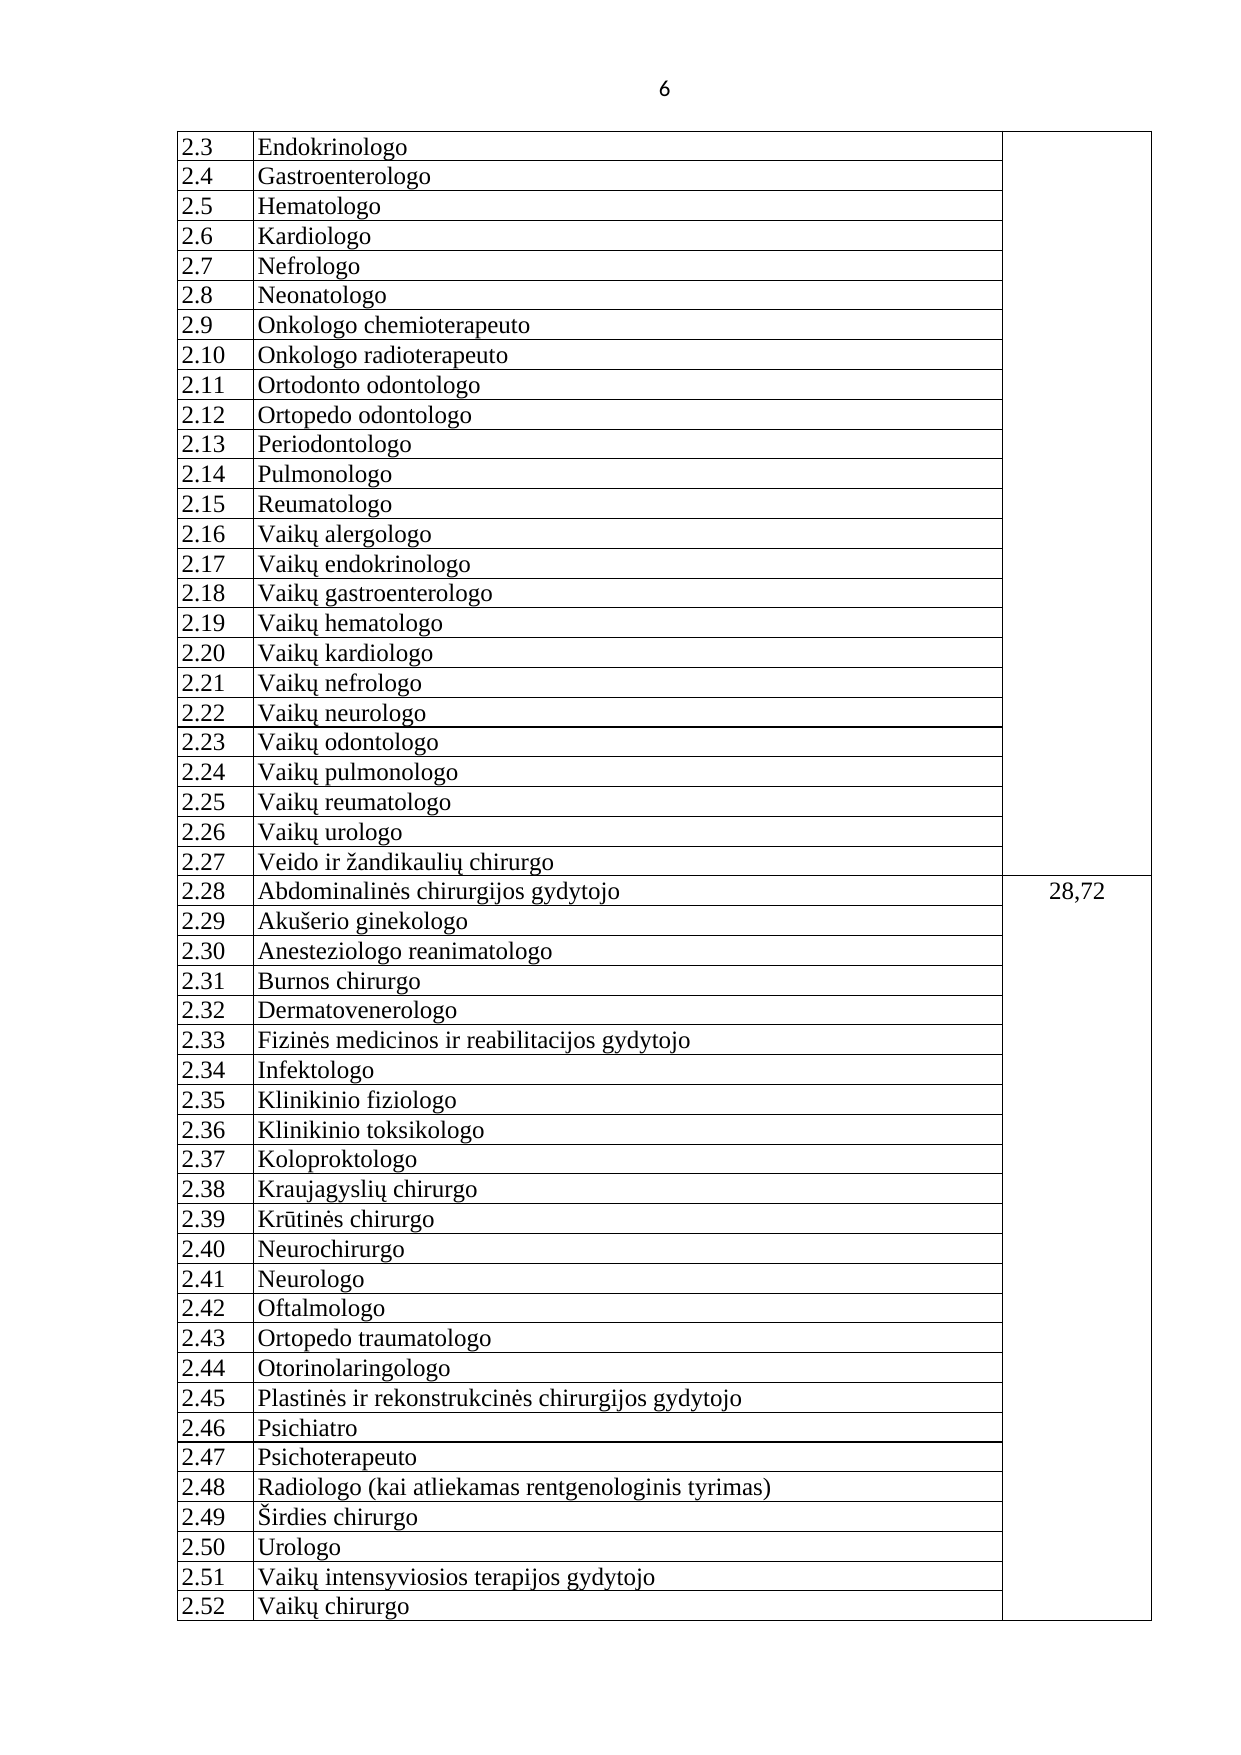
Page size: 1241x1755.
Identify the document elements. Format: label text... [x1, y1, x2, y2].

table_cell 2.20 [178, 638, 253, 667]
table_cell Onkologo chemioterapeuto [254, 310, 1002, 339]
table_cell Koloproktologo [254, 1145, 1002, 1173]
table_cell Burnos chirurgo [254, 966, 1002, 994]
table_cell 28,72 [1003, 876, 1151, 1620]
table_cell 2.11 [178, 370, 253, 399]
table_cell Vaikų neurologo [254, 698, 1002, 726]
table_cell Vaikų reumatologo [254, 787, 1002, 816]
table_cell Reumatologo [254, 489, 1002, 518]
table_cell 2.15 [178, 489, 253, 518]
table_cell Ortopedo odontologo [254, 400, 1002, 428]
table_cell Radiologo (kai atliekamas rentgenologinis tyrimas) [254, 1472, 1002, 1501]
table_cell Ortodonto odontologo [254, 370, 1002, 399]
table_cell Fizinės medicinos ir reabilitacijos gydytojo [254, 1025, 1002, 1054]
table_cell 2.17 [178, 549, 253, 577]
table_cell Kraujagyslių chirurgo [254, 1174, 1002, 1203]
table_cell 2.46 [178, 1413, 253, 1441]
table_cell 2.32 [178, 996, 253, 1024]
table_cell 2.12 [178, 400, 253, 428]
table_cell Vaikų chirurgo [254, 1591, 1002, 1620]
table_cell 2.40 [178, 1234, 253, 1263]
table_cell Vaikų odontologo [254, 728, 1002, 756]
table_cell 2.21 [178, 668, 253, 697]
table_cell Onkologo radioterapeuto [254, 340, 1002, 369]
table_cell 2.8 [178, 281, 253, 309]
table_cell 2.25 [178, 787, 253, 816]
table_cell Vaikų urologo [254, 817, 1002, 846]
table_cell 2.45 [178, 1383, 253, 1412]
table_cell Pulmonologo [254, 459, 1002, 488]
table_cell 2.18 [178, 579, 253, 607]
table_cell 2.34 [178, 1055, 253, 1084]
table_cell Neonatologo [254, 281, 1002, 309]
table_cell 2.24 [178, 757, 253, 786]
table_cell 2.4 [178, 161, 253, 190]
table_cell Klinikinio toksikologo [254, 1115, 1002, 1143]
table_cell 2.27 [178, 847, 253, 875]
table_cell 2.6 [178, 221, 253, 250]
table_cell Gastroenterologo [254, 161, 1002, 190]
table_cell 2.43 [178, 1323, 253, 1352]
table_cell 2.42 [178, 1294, 253, 1322]
table_cell Ortopedo traumatologo [254, 1323, 1002, 1352]
table_cell 2.28 [178, 876, 253, 905]
table_cell Veido ir žandikaulių chirurgo [254, 847, 1002, 875]
table_cell Psichoterapeuto [254, 1443, 1002, 1471]
table_cell Akušerio ginekologo [254, 906, 1002, 935]
table_cell Vaikų endokrinologo [254, 549, 1002, 577]
table_cell Dermatovenerologo [254, 996, 1002, 1024]
table_cell 2.3 [178, 132, 253, 160]
table_cell Hematologo [254, 191, 1002, 220]
table_cell 2.31 [178, 966, 253, 994]
table_cell Periodontologo [254, 430, 1002, 458]
table_cell Otorinolaringologo [254, 1353, 1002, 1382]
table_cell Urologo [254, 1532, 1002, 1561]
table_cell 2.22 [178, 698, 253, 726]
table_cell 2.5 [178, 191, 253, 220]
table_cell Oftalmologo [254, 1294, 1002, 1322]
table_cell 2.33 [178, 1025, 253, 1054]
table_cell Endokrinologo [254, 132, 1002, 160]
table_cell 2.50 [178, 1532, 253, 1561]
table_cell Nefrologo [254, 251, 1002, 279]
table_cell 2.38 [178, 1174, 253, 1203]
table_cell Vaikų alergologo [254, 519, 1002, 548]
table_cell 2.36 [178, 1115, 253, 1143]
table_cell Neurochirurgo [254, 1234, 1002, 1263]
table_cell Kardiologo [254, 221, 1002, 250]
table_cell Anesteziologo reanimatologo [254, 936, 1002, 965]
table_cell 2.37 [178, 1145, 253, 1173]
table_cell 2.16 [178, 519, 253, 548]
table_cell 2.44 [178, 1353, 253, 1382]
table_cell Vaikų gastroenterologo [254, 579, 1002, 607]
table_cell 2.19 [178, 608, 253, 637]
table_cell 2.26 [178, 817, 253, 846]
table_cell 2.35 [178, 1085, 253, 1114]
table_cell Vaikų kardiologo [254, 638, 1002, 667]
table_cell Vaikų intensyviosios terapijos gydytojo [254, 1562, 1002, 1590]
table_cell 2.48 [178, 1472, 253, 1501]
table_cell 2.30 [178, 936, 253, 965]
table_cell Širdies chirurgo [254, 1502, 1002, 1531]
table_cell 2.39 [178, 1204, 253, 1233]
table_cell 2.52 [178, 1591, 253, 1620]
table_cell 2.29 [178, 906, 253, 935]
table_cell 2.23 [178, 728, 253, 756]
table_cell Vaikų nefrologo [254, 668, 1002, 697]
table_cell 2.10 [178, 340, 253, 369]
table_cell Krūtinės chirurgo [254, 1204, 1002, 1233]
table_cell 2.14 [178, 459, 253, 488]
table_cell 2.9 [178, 310, 253, 339]
table_cell Abdominalinės chirurgijos gydytojo [254, 876, 1002, 905]
table_cell 2.49 [178, 1502, 253, 1531]
table_cell Vaikų pulmonologo [254, 757, 1002, 786]
table_cell Klinikinio fiziologo [254, 1085, 1002, 1114]
table_cell Vaikų hematologo [254, 608, 1002, 637]
table_cell 2.51 [178, 1562, 253, 1590]
table_cell Infektologo [254, 1055, 1002, 1084]
table_cell 2.13 [178, 430, 253, 458]
table_cell 2.41 [178, 1264, 253, 1292]
table_cell [1003, 132, 1151, 875]
table_cell 2.47 [178, 1443, 253, 1471]
table_cell Plastinės ir rekonstrukcinės chirurgijos gydytojo [254, 1383, 1002, 1412]
table_cell 2.7 [178, 251, 253, 279]
table_cell Psichiatro [254, 1413, 1002, 1441]
table_cell Neurologo [254, 1264, 1002, 1292]
